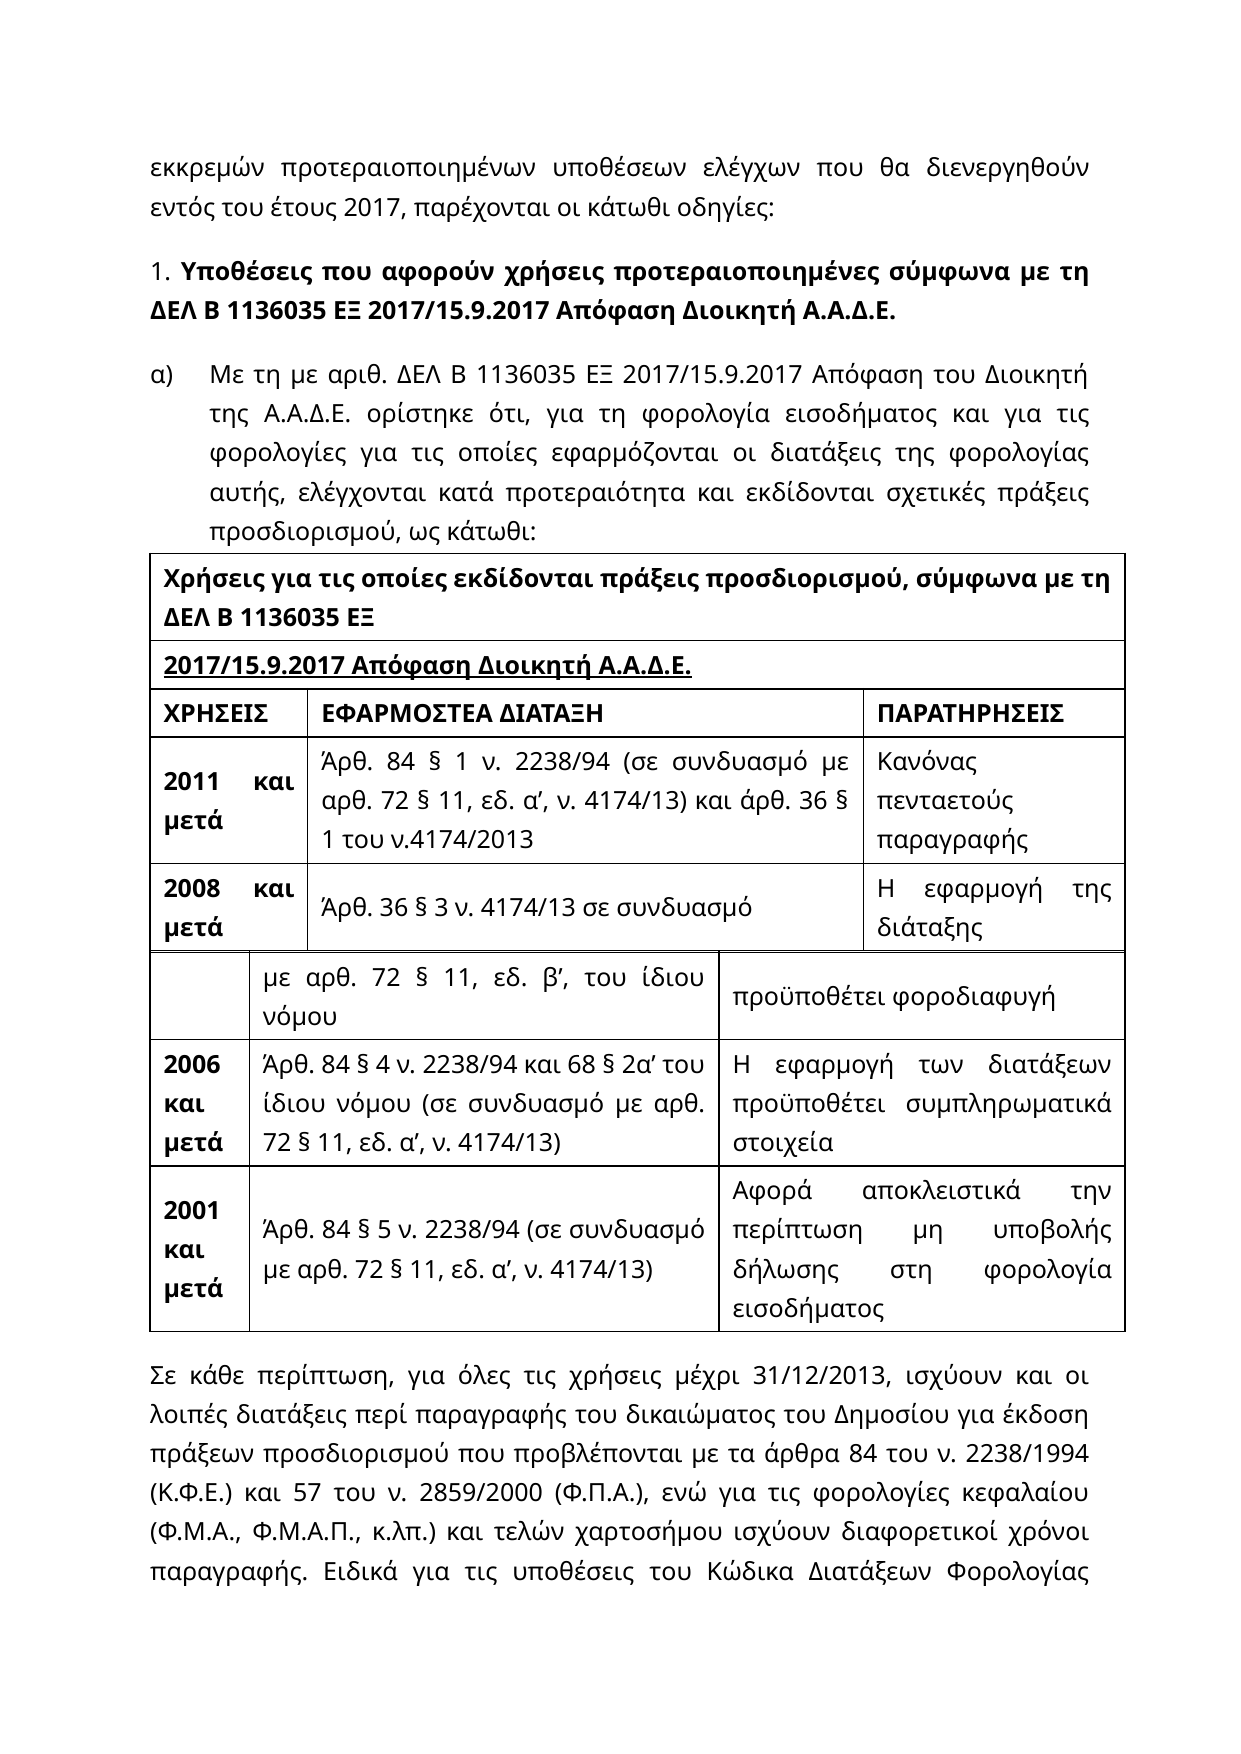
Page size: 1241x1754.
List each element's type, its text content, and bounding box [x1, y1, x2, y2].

table_header προϋποθέτει φοροδιαφυγή [720, 953, 1124, 1039]
table_header [151, 953, 249, 1039]
table_cell 2006 και μετά [151, 1040, 249, 1165]
table_cell Αφορά αποκλειστικά την περίπτωση μη υποβολής δήλωσης στη φορολογία εισοδήματος [720, 1167, 1124, 1331]
table_cell 2008 και μετά [151, 864, 307, 950]
table_cell ΧΡΗΣΕΙΣ [151, 690, 307, 736]
table_cell 2017/15.9.2017 Απόφαση Διοικητή Α.Α.Δ.Ε. [151, 641, 1124, 688]
text Σε κάθε περίπτωση, για όλες τις χρήσεις μέχρι 31/12/2013, ισχύουν και οι λοιπές διατάξεις περί παραγραφής του δικαιώματος του Δημοσίου για έκδοση πράξεων προσδιορισμού που προβλέπονται με τα άρθρα 84 του ν. 2238/1994 (Κ.Φ.Ε.) και 57 του ν. 2859/2000 (Φ.Π.Α.), ενώ για τις φορολογίες κεφαλαίου (Φ.Μ.Α., Φ.Μ.Α.Π., κ.λπ.) και τελών χαρτοσήμου ισχύουν διαφορετικοί χρόνοι παραγραφής. Ειδικά για τις υποθέσεις του Κώδικα Διατάξεων Φορολογίας [150, 1357, 1090, 1587]
table_cell 2001 και μετά [151, 1167, 249, 1331]
table_cell Άρθ. 36 § 3 ν. 4174/13 σε συνδυασμό [308, 864, 863, 950]
table_cell Κανόνας πενταετούς παραγραφής [864, 738, 1124, 862]
text 1. Υποθέσεις που αφορούν χρήσεις προτεραιοποιημένες σύμφωνα με τη ΔΕΛ Β 1136035 ΕΞ 2017/15.9.2017 Απόφαση Διοικητή Α.Α.Δ.Ε. [150, 253, 1090, 327]
table_header Χρήσεις για τις οποίες εκδίδονται πράξεις προσδιορισμού, σύμφωνα με τη ΔΕΛ Β 1136035 ΕΞ [151, 554, 1124, 640]
table_header με αρθ. 72 § 11, εδ. β’, του ίδιου νόμου [250, 953, 718, 1039]
table_cell Η εφαρμογή της διάταξης [864, 864, 1124, 950]
table_cell Άρθ. 84 § 4 ν. 2238/94 και 68 § 2α’ του ίδιου νόμου (σε συνδυασμό με αρθ. 72 § 11, εδ. α’, ν. 4174/13) [250, 1040, 718, 1165]
table_cell Άρθ. 84 § 1 ν. 2238/94 (σε συνδυασμό με αρθ. 72 § 11, εδ. α’, ν. 4174/13) και άρθ. 36 § 1 του ν.4174/2013 [308, 738, 863, 862]
table_cell Άρθ. 84 § 5 ν. 2238/94 (σε συνδυασμό με αρθ. 72 § 11, εδ. α’, ν. 4174/13) [250, 1167, 718, 1331]
table_cell ΠΑΡΑΤΗΡΗΣΕΙΣ [864, 690, 1124, 736]
table_cell ΕΦΑΡΜΟΣΤΕΑ ΔΙΑΤΑΞΗ [308, 690, 863, 736]
text εκκρεμών προτεραιοποιημένων υποθέσεων ελέγχων που θα διενεργηθούν εντός του έτους 2017, παρέχονται οι κάτωθι οδηγίες: [150, 150, 1090, 223]
list α) Με τη με αριθ. ΔΕΛ Β 1136035 ΕΞ 2017/15.9.2017 Απόφαση του Διοικητή της Α.Α.Δ.Ε. ορίστηκε ότι, για τη φορολογία εισοδήματος και για τις φορολογίες για τις οποίες εφαρμόζονται οι διατάξεις της φορολογίας αυτής, ελέγχονται κατά προτεραιότητα και εκδίδονται σχετικές πράξεις προσδιορισμού, ως κάτωθι: [150, 357, 1090, 547]
table_cell Η εφαρμογή των διατάξεων προϋποθέτει συμπληρωματικά στοιχεία [720, 1040, 1124, 1165]
table_cell 2011 και μετά [151, 738, 307, 862]
